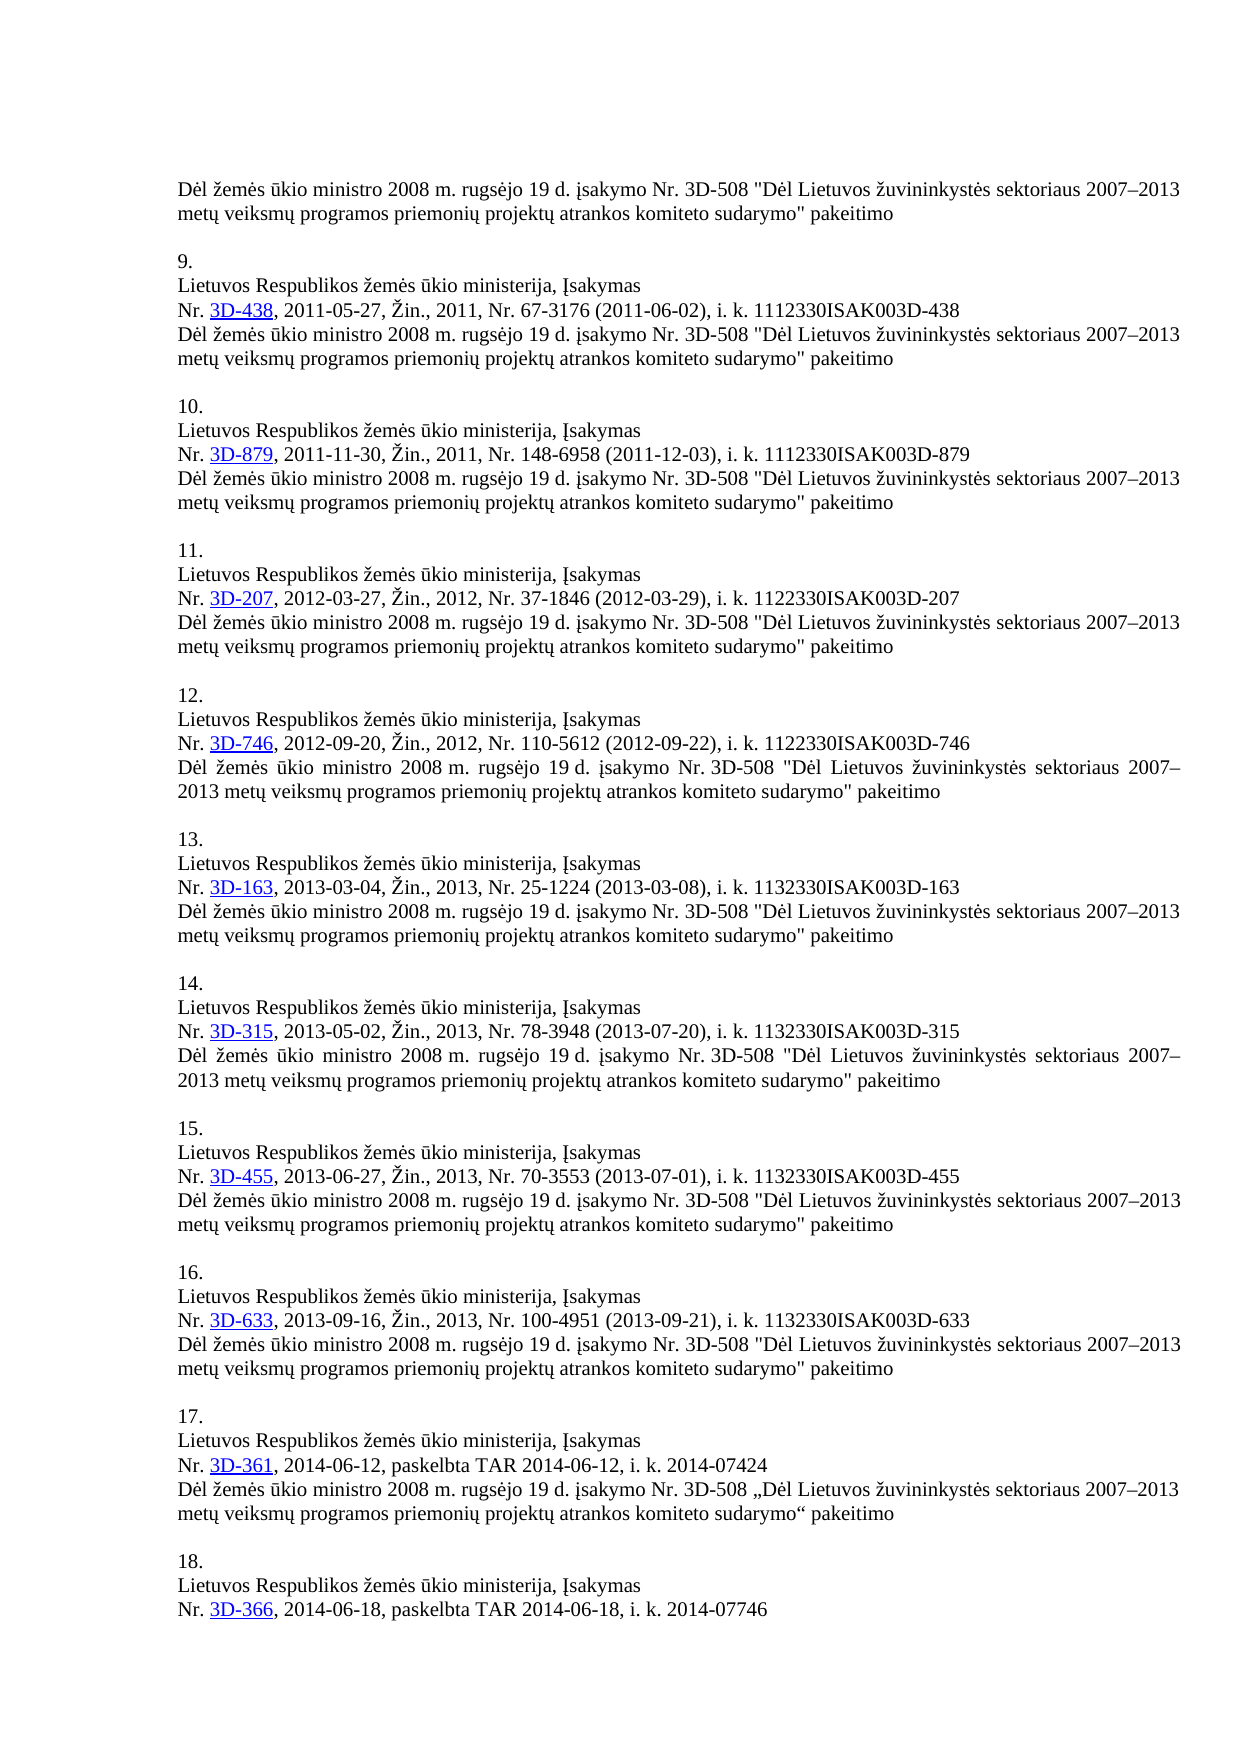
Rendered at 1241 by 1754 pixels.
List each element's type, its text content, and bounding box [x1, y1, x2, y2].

text Lietuvos Respublikos žemės ūkio ministerija, Įsakymas [177, 418, 1181, 442]
text 14. [177, 971, 1181, 995]
text Lietuvos Respublikos žemės ūkio ministerija, Įsakymas [177, 273, 1181, 297]
text Dėl žemės ūkio ministro 2008 m. rugsėjo 19 d. įsakymo Nr. 3D-508 "Dėl Lietuvos žuvininkystės sektoriaus 2007–2013 metų veiksmų programos priemonių projektų atrankos komiteto sudarymo" pakeitimo [177, 899, 1181, 947]
text Dėl žemės ūkio ministro 2008 m. rugsėjo 19 d. įsakymo Nr. 3D-508 "Dėl Lietuvos žuvininkystės sektoriaus 2007–2013 metų veiksmų programos priemonių projektų atrankos komiteto sudarymo" pakeitimo [177, 610, 1181, 658]
text Lietuvos Respublikos žemės ūkio ministerija, Įsakymas [177, 851, 1181, 875]
text Nr. 3D-366, 2014-06-18, paskelbta TAR 2014-06-18, i. k. 2014-07746 [177, 1597, 1181, 1621]
text Lietuvos Respublikos žemės ūkio ministerija, Įsakymas [177, 562, 1181, 586]
text 16. [177, 1260, 1181, 1284]
text Dėl žemės ūkio ministro 2008 m. rugsėjo 19 d. įsakymo Nr. 3D-508 "Dėl Lietuvos žuvininkystės sektoriaus 2007–2013 metų veiksmų programos priemonių projektų atrankos komiteto sudarymo" pakeitimo [177, 1188, 1181, 1236]
text Dėl žemės ūkio ministro 2008 m. rugsėjo 19 d. įsakymo Nr. 3D-508 "Dėl Lietuvos žuvininkystės sektoriaus 2007–2013 metų veiksmų programos priemonių projektų atrankos komiteto sudarymo" pakeitimo [177, 1332, 1181, 1380]
text Nr. 3D-746, 2012-09-20, Žin., 2012, Nr. 110-5612 (2012-09-22), i. k. 1122330ISAK003D-746 [177, 731, 1181, 755]
text Lietuvos Respublikos žemės ūkio ministerija, Įsakymas [177, 707, 1181, 731]
text Lietuvos Respublikos žemės ūkio ministerija, Įsakymas [177, 995, 1181, 1019]
text 18. [177, 1549, 1181, 1573]
text Lietuvos Respublikos žemės ūkio ministerija, Įsakymas [177, 1140, 1181, 1164]
text Lietuvos Respublikos žemės ūkio ministerija, Įsakymas [177, 1573, 1181, 1597]
text 10. [177, 394, 1181, 418]
text 11. [177, 538, 1181, 562]
text 17. [177, 1404, 1181, 1428]
text 9. [177, 249, 1181, 273]
text Dėl žemės ūkio ministro 2008 m. rugsėjo 19 d. įsakymo Nr. 3D-508 "Dėl Lietuvos žuvininkystės sektoriaus 2007–2013 metų veiksmų programos priemonių projektų atrankos komiteto sudarymo" pakeitimo [177, 1043, 1181, 1092]
text Nr. 3D-455, 2013-06-27, Žin., 2013, Nr. 70-3553 (2013-07-01), i. k. 1132330ISAK003D-455 [177, 1164, 1181, 1188]
text 13. [177, 827, 1181, 851]
text Lietuvos Respublikos žemės ūkio ministerija, Įsakymas [177, 1428, 1181, 1452]
text Dėl žemės ūkio ministro 2008 m. rugsėjo 19 d. įsakymo Nr. 3D-508 "Dėl Lietuvos žuvininkystės sektoriaus 2007–2013 metų veiksmų programos priemonių projektų atrankos komiteto sudarymo" pakeitimo [177, 466, 1181, 514]
text 15. [177, 1116, 1181, 1140]
text Dėl žemės ūkio ministro 2008 m. rugsėjo 19 d. įsakymo Nr. 3D-508 "Dėl Lietuvos žuvininkystės sektoriaus 2007–2013 metų veiksmų programos priemonių projektų atrankos komiteto sudarymo" pakeitimo [177, 322, 1181, 370]
text Dėl žemės ūkio ministro 2008 m. rugsėjo 19 d. įsakymo Nr. 3D-508 „Dėl Lietuvos žuvininkystės sektoriaus 2007–2013 metų veiksmų programos priemonių projektų atrankos komiteto sudarymo“ pakeitimo [177, 1477, 1181, 1525]
text Dėl žemės ūkio ministro 2008 m. rugsėjo 19 d. įsakymo Nr. 3D-508 "Dėl Lietuvos žuvininkystės sektoriaus 2007–2013 metų veiksmų programos priemonių projektų atrankos komiteto sudarymo" pakeitimo [177, 177, 1181, 225]
text Nr. 3D-879, 2011-11-30, Žin., 2011, Nr. 148-6958 (2011-12-03), i. k. 1112330ISAK003D-879 [177, 442, 1181, 466]
text Lietuvos Respublikos žemės ūkio ministerija, Įsakymas [177, 1284, 1181, 1308]
text Nr. 3D-163, 2013-03-04, Žin., 2013, Nr. 25-1224 (2013-03-08), i. k. 1132330ISAK003D-163 [177, 875, 1181, 899]
text Dėl žemės ūkio ministro 2008 m. rugsėjo 19 d. įsakymo Nr. 3D-508 "Dėl Lietuvos žuvininkystės sektoriaus 2007–2013 metų veiksmų programos priemonių projektų atrankos komiteto sudarymo" pakeitimo [177, 755, 1181, 803]
text Nr. 3D-207, 2012-03-27, Žin., 2012, Nr. 37-1846 (2012-03-29), i. k. 1122330ISAK003D-207 [177, 586, 1181, 610]
text Nr. 3D-361, 2014-06-12, paskelbta TAR 2014-06-12, i. k. 2014-07424 [177, 1452, 1181, 1477]
text Nr. 3D-633, 2013-09-16, Žin., 2013, Nr. 100-4951 (2013-09-21), i. k. 1132330ISAK003D-633 [177, 1308, 1181, 1332]
text Nr. 3D-438, 2011-05-27, Žin., 2011, Nr. 67-3176 (2011-06-02), i. k. 1112330ISAK003D-438 [177, 297, 1181, 322]
text 12. [177, 682, 1181, 707]
text Nr. 3D-315, 2013-05-02, Žin., 2013, Nr. 78-3948 (2013-07-20), i. k. 1132330ISAK003D-315 [177, 1019, 1181, 1043]
